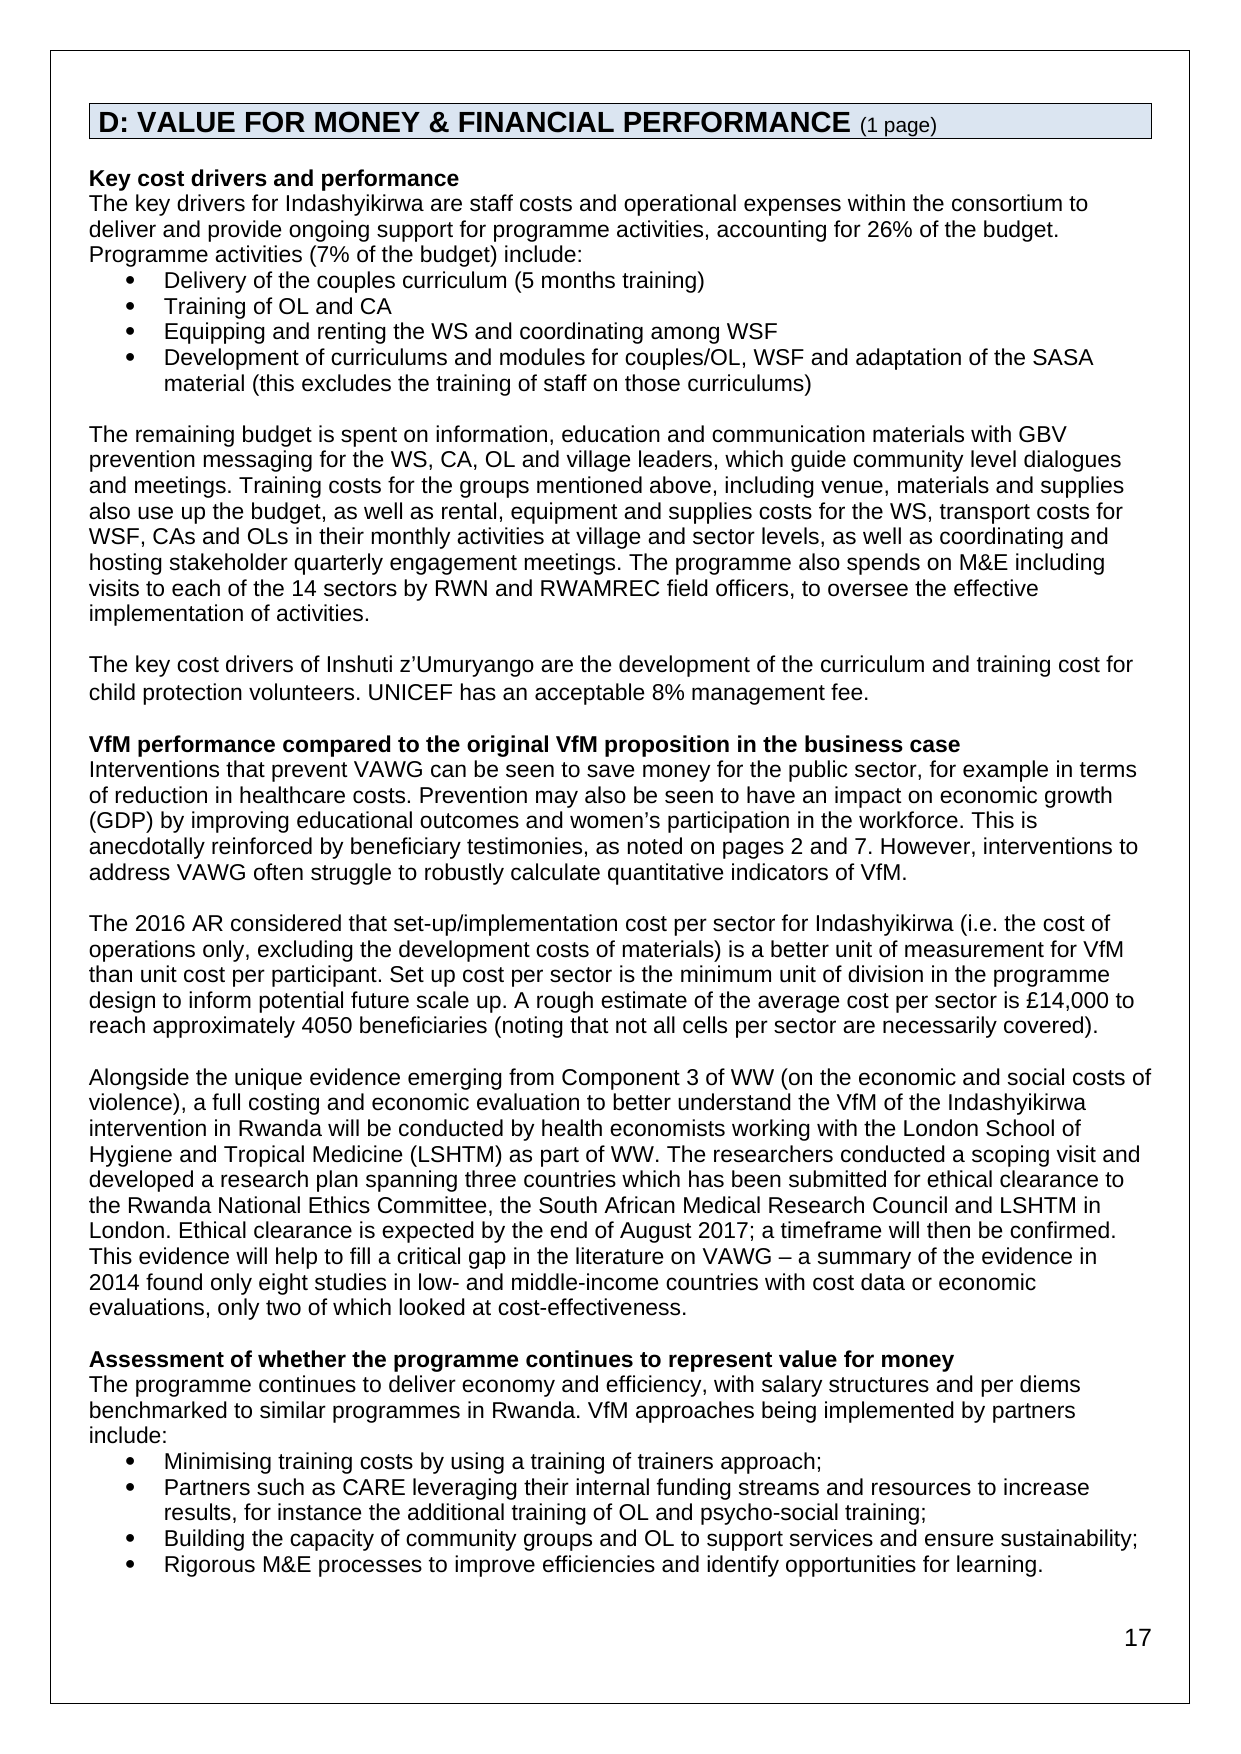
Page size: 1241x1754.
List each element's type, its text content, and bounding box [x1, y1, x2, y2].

text Key cost drivers and performance [89, 165, 1152, 191]
subtitle D: VALUE FOR MONEY & FINANCIAL PERFORMANCE (1 page) [90, 104, 1151, 138]
list Training of OL and CA [126, 293, 1152, 319]
list Rigorous M&E processes to improve efficiencies and identify opportunities for learning. [126, 1551, 1152, 1577]
list The programme continues to deliver economy and efficiency, with salary structures and per diems benchmarked to similar programmes in Rwanda. VfM approaches being implemented by partners include: [89, 1372, 1152, 1449]
list Building the capacity of community groups and OL to support services and ensure sustainability; [126, 1526, 1152, 1551]
text The key drivers for Indashyikirwa are staff costs and operational expenses within the consortium to deliver and provide ongoing support for programme activities, accounting for 26% of the budget. Programme activities (7% of the budget) include: [89, 191, 1152, 268]
list Development of curriculums and modules for couples/OL, WSF and adaptation of the SASA material (this excludes the training of staff on those curriculums) [126, 344, 1152, 396]
text VfM performance compared to the original VfM proposition in the business case [89, 731, 1152, 757]
text The remaining budget is spent on information, education and communication materials with GBV prevention messaging for the WS, CA, OL and village leaders, which guide community level dialogues and meetings. Training costs for the groups mentioned above, including venue, materials and supplies also use up the budget, as well as rental, equipment and supplies costs for the WS, transport costs for WSF, CAs and OLs in their monthly activities at village and sector levels, as well as coordinating and hosting stakeholder quarterly engagement meetings. The programme also spends on M&E including visits to each of the 14 sectors by RWN and RWAMREC field officers, to oversee the effective implementation of activities. [89, 421, 1152, 626]
list The 2016 AR considered that set-up/implementation cost per sector for Indashyikirwa (i.e. the cost of operations only, excluding the development costs of materials) is a better unit of measurement for VfM than unit cost per participant. Set up cost per sector is the minimum unit of division in the programme design to inform potential future scale up. A rough estimate of the average cost per sector is £14,000 to reach approximately 4050 beneficiaries (noting that not all cells per sector are necessarily covered). [89, 911, 1152, 1039]
text Assessment of whether the programme continues to represent value for money [89, 1346, 1152, 1372]
list Equipping and renting the WS and coordinating among WSF [126, 319, 1152, 344]
text The key cost drivers of Inshuti z’Umuryango are the development of the curriculum and training cost for child protection volunteers. UNICEF has an acceptable 8% management fee. [89, 652, 1152, 706]
list Partners such as CARE leveraging their internal funding streams and resources to increase results, for instance the additional training of OL and psycho-social training; [126, 1474, 1152, 1526]
list Minimising training costs by using a training of trainers approach; [126, 1449, 1152, 1474]
text Alongside the unique evidence emerging from Component 3 of WW (on the economic and social costs of violence), a full costing and economic evaluation to better understand the VfM of the Indashyikirwa intervention in Rwanda will be conducted by health economists working with the London School of Hygiene and Tropical Medicine (LSHTM) as part of WW. The researchers conducted a scoping visit and developed a research plan spanning three countries which has been submitted for ethical clearance to the Rwanda National Ethics Committee, the South African Medical Research Council and LSHTM in London. Ethical clearance is expected by the end of August 2017; a timeframe will then be confirmed. This evidence will help to fill a critical gap in the literature on VAWG – a summary of the evidence in 2014 found only eight studies in low- and middle-income countries with cost data or economic evaluations, only two of which looked at cost-effectiveness. [89, 1064, 1152, 1321]
list Delivery of the couples curriculum (5 months training) [126, 268, 1152, 293]
list Interventions that prevent VAWG can be seen to save money for the public sector, for example in terms of reduction in healthcare costs. Prevention may also be seen to have an impact on economic growth (GDP) by improving educational outcomes and women’s participation in the workforce. This is anecdotally reinforced by beneficiary testimonies, as noted on pages 2 and 7. However, interventions to address VAWG often struggle to robustly calculate quantitative indicators of VfM. [89, 757, 1152, 885]
